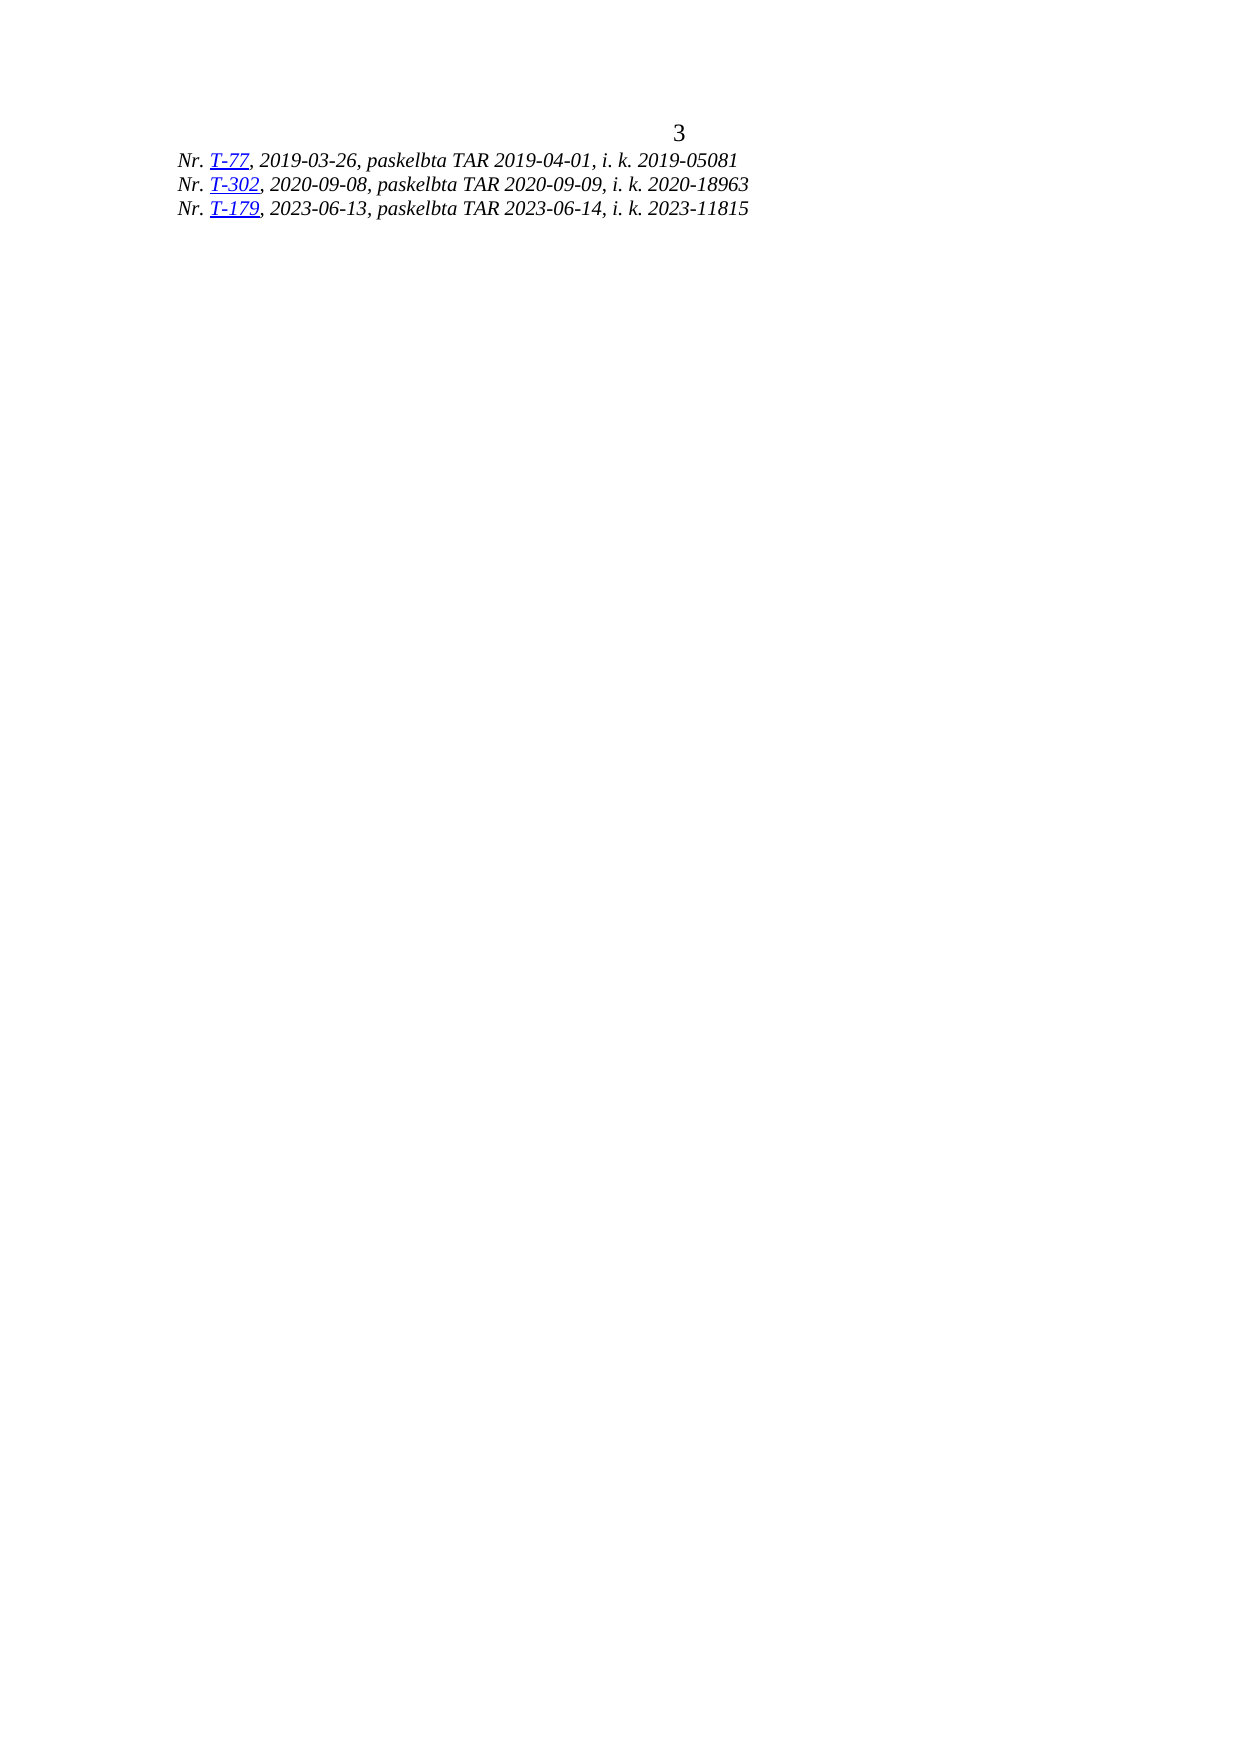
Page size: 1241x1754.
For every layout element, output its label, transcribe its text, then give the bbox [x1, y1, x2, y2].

text Nr. T-302, 2020-09-08, paskelbta TAR 2020-09-09, i. k. 2020-18963 [177, 172, 1181, 196]
text Nr. T-77, 2019-03-26, paskelbta TAR 2019-04-01, i. k. 2019-05081 [177, 148, 1181, 172]
text Nr. T-179, 2023-06-13, paskelbta TAR 2023-06-14, i. k. 2023-11815 [177, 196, 1181, 220]
